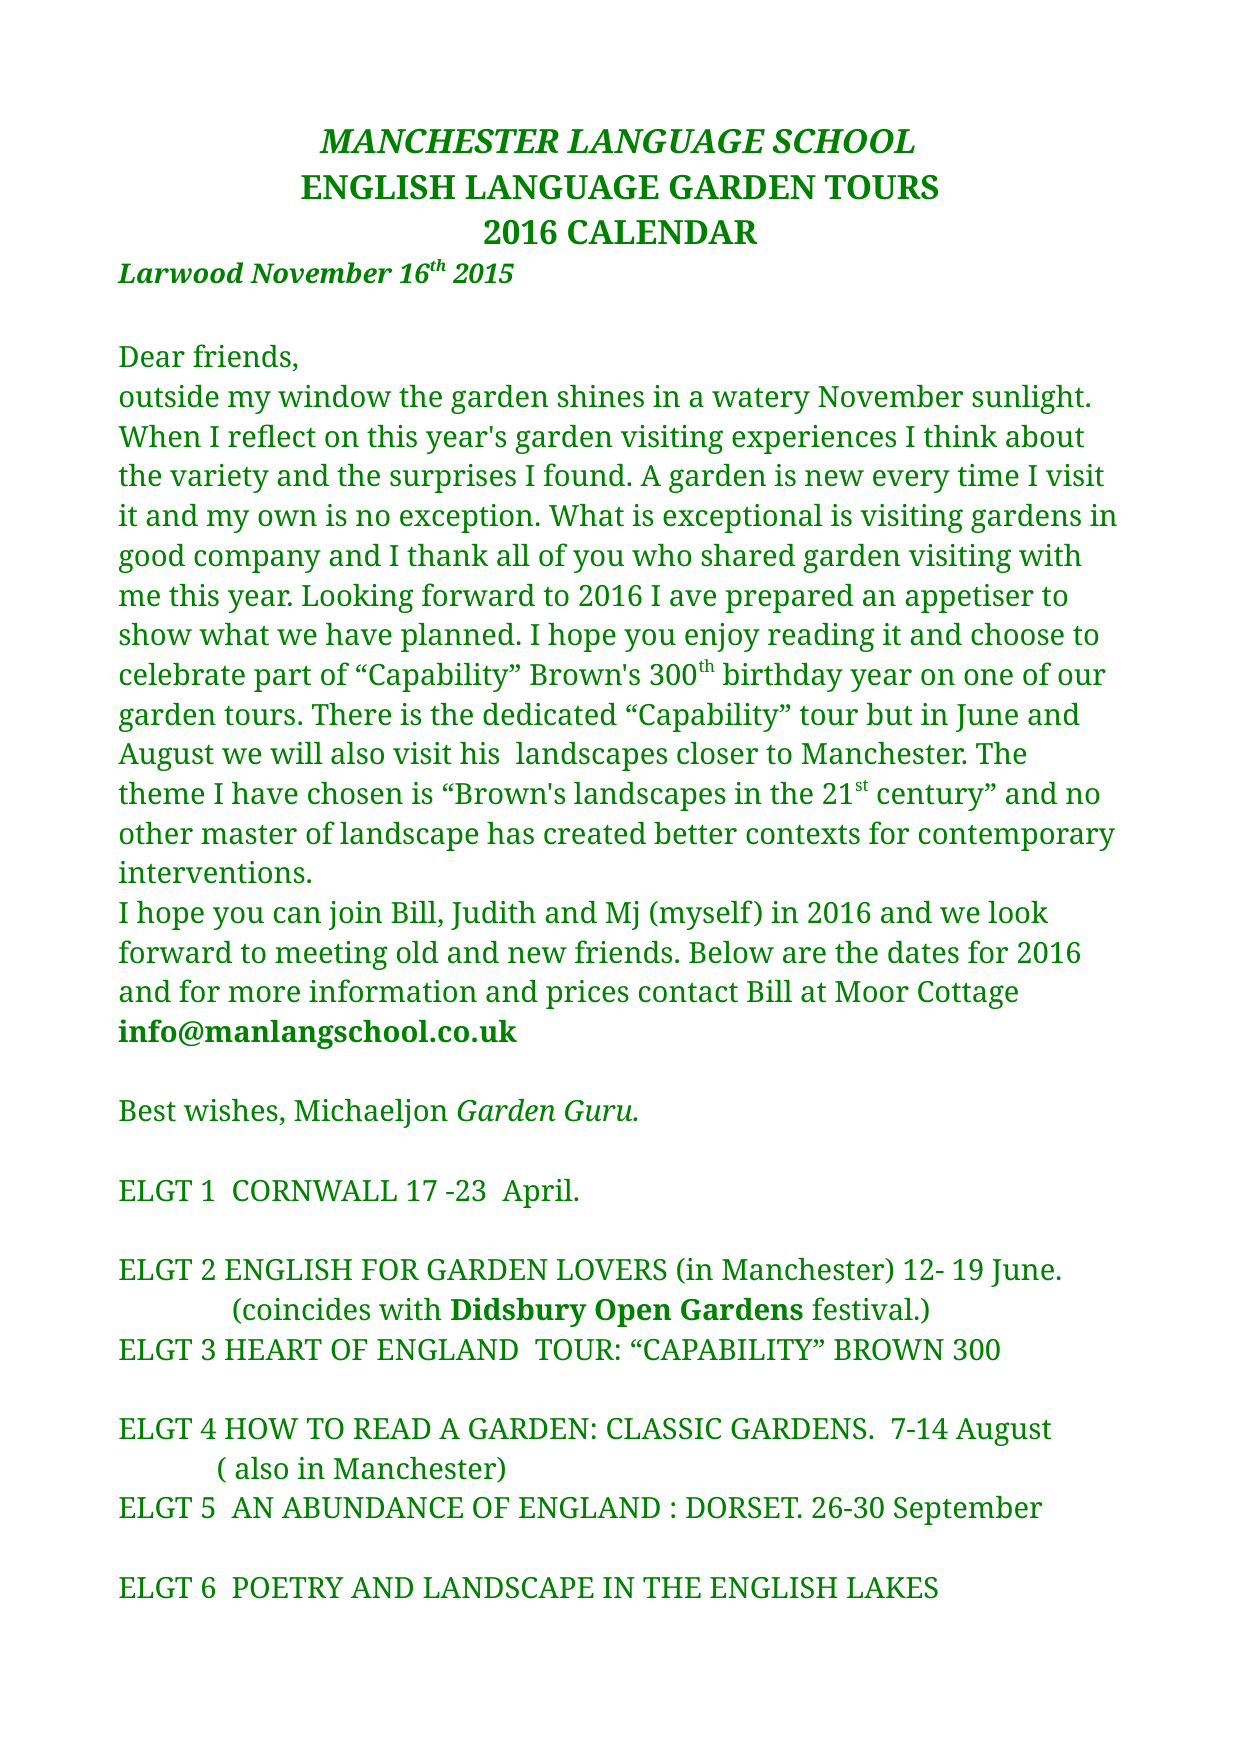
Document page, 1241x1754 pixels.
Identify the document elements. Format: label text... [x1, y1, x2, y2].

text I hope you can join Bill, Judith and Mj (myself) in 2016 and we look forward to meeting old and new friends. Below are the dates for 2016 and for more information and prices contact Bill at Moor Cottage info@manlangschool.co.uk [118, 892, 1122, 1051]
text ELGT 3 HEART OF ENGLAND TOUR: “CAPABILITY” BROWN 300 [118, 1329, 1122, 1368]
text ELGT 1 CORNWALL 17 -23 April. [118, 1170, 1122, 1210]
text ( also in Manchester) [118, 1448, 1122, 1488]
text outside my window the garden shines in a watery November sunlight. When I reflect on this year's garden visiting experiences I think about the variety and the surprises I found. A garden is new every time I visit it and my own is no exception. What is exceptional is visiting gardens in good company and I thank all of you who shared garden visiting with me this year. Looking forward to 2016 I ave prepared an appetiser to show what we have planned. I hope you enjoy reading it and choose to celebrate part of “Capability” Brown's 300th birthday year on one of our garden tours. There is the dedicated “Capability” tour but in June and August we will also visit his landscapes closer to Manchester. The theme I have chosen is “Brown's landscapes in the 21st century” and no other master of landscape has created better contexts for contemporary interventions. [118, 376, 1122, 892]
text MANCHESTER LANGUAGE SCHOOL [118, 118, 1122, 163]
text Larwood November 16th 2015 [118, 254, 1122, 291]
text 2016 CALENDAR [118, 209, 1122, 254]
text ELGT 6 POETRY AND LANDSCAPE IN THE ENGLISH LAKES [118, 1567, 1122, 1607]
text ELGT 2 ENGLISH FOR GARDEN LOVERS (in Manchester) 12- 19 June. [118, 1249, 1122, 1289]
text ENGLISH LANGUAGE GARDEN TOURS [118, 163, 1122, 209]
text ELGT 5 AN ABUNDANCE OF ENGLAND : DORSET. 26-30 September [118, 1488, 1122, 1527]
text Best wishes, Michaeljon Garden Guru. [118, 1091, 1122, 1130]
text Dear friends, [118, 337, 1122, 376]
text (coincides with Didsbury Open Gardens festival.) [118, 1289, 1122, 1329]
text ELGT 4 HOW TO READ A GARDEN: CLASSIC GARDENS. 7-14 August [118, 1408, 1122, 1448]
